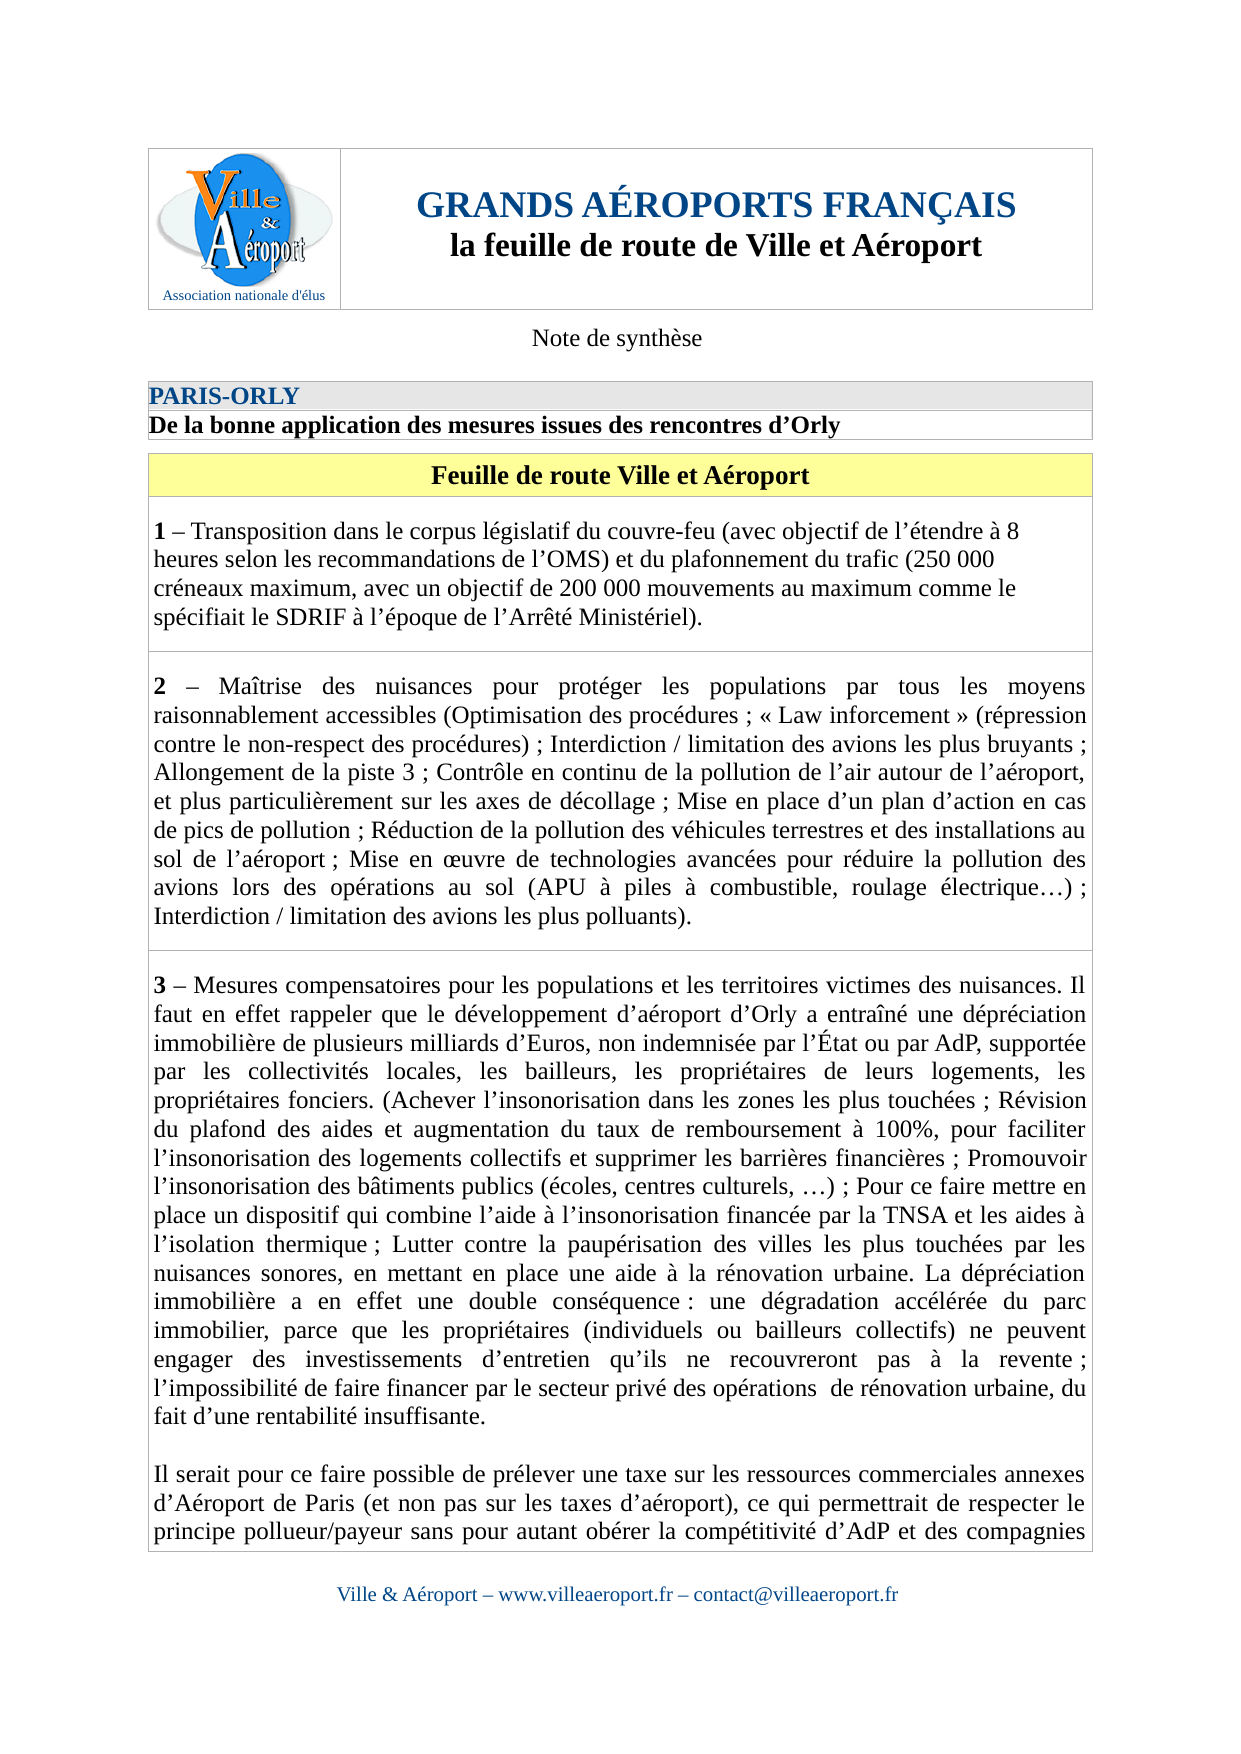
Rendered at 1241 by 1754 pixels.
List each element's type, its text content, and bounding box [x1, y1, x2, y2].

table_cell 1 – Transposition dans le corpus législatif du couvre-feu (avec objectif de l’étendre à 8 heures selon les recommandations de l’OMS) et du plafonnement du trafic (250 000 créneaux maximum, avec un objectif de 200 000 mouvements au maximum comme le spécifiait le SDRIF à l’époque de l’Arrêté Ministériel). [149, 497, 1092, 651]
table_header PARIS-ORLY [149, 382, 1092, 409]
table_header Association nationale d'élus [149, 154, 340, 309]
table_header Feuille de route Ville et Aéroport [149, 454, 1092, 496]
text Note de synthèse [148, 323, 1092, 352]
picture [153, 153, 334, 287]
table_cell 3 – Mesures compensatoires pour les populations et les territoires victimes des nuisances. Il faut en effet rappeler que le développement d’aéroport d’Orly a entraîné une dépréciation immobilière de plusieurs milliards d’Euros, non indemnisée par l’État ou par AdP, supportée par les collectivités locales, les bailleurs, les propriétaires de leurs logements, les propriétaires fonciers. (Achever l’insonorisation dans les zones les plus touchées ; Révision du plafond des aides et augmentation du taux de remboursement à 100%, pour faciliter l’insonorisation des logements collectifs et supprimer les barrières financières ; Promouvoir l’insonorisation des bâtiments publics (écoles, centres culturels, …) ; Pour ce faire mettre en place un dispositif qui combine l’aide à l’insonorisation financée par la TNSA et les aides à l’isolation thermique ; Lutter contre la paupérisation des villes les plus touchées par les nuisances sonores, en mettant en place une aide à la rénovation urbaine. La dépréciation immobilière a en effet une double conséquence : une dégradation accélérée du parc immobilier, parce que les propriétaires (individuels ou bailleurs collectifs) ne peuvent engager des investissements d’entretien qu’ils ne recouvreront pas à la revente ; l’impossibilité de faire financer par le secteur privé des opérations de rénovation urbaine, du fait d’une rentabilité insuffisante. Il serait pour ce faire possible de prélever une taxe sur les ressources commerciales annexes d’Aéroport de Paris (et non pas sur les taxes d’aéroport), ce qui permettrait de respecter le principe pollueur/payeur sans pour autant obérer la compétitivité d’AdP et des compagnies [149, 951, 1092, 1551]
table_header [149, 149, 340, 153]
table_header GRANDS AÉROPORTS FRANÇAIS la feuille de route de Ville et Aéroport [341, 149, 1092, 309]
table_cell 2 – Maîtrise des nuisances pour protéger les populations par tous les moyens raisonnablement accessibles (Optimisation des procédures ; « Law inforcement » (répression contre le non-respect des procédures) ; Interdiction / limitation des avions les plus bruyants ; Allongement de la piste 3 ; Contrôle en continu de la pollution de l’air autour de l’aéroport, et plus particulièrement sur les axes de décollage ; Mise en place d’un plan d’action en cas de pics de pollution ; Réduction de la pollution des véhicules terrestres et des installations au sol de l’aéroport ; Mise en œuvre de technologies avancées pour réduire la pollution des avions lors des opérations au sol (APU à piles à combustible, roulage électrique…) ; Interdiction / limitation des avions les plus polluants). [149, 652, 1092, 950]
